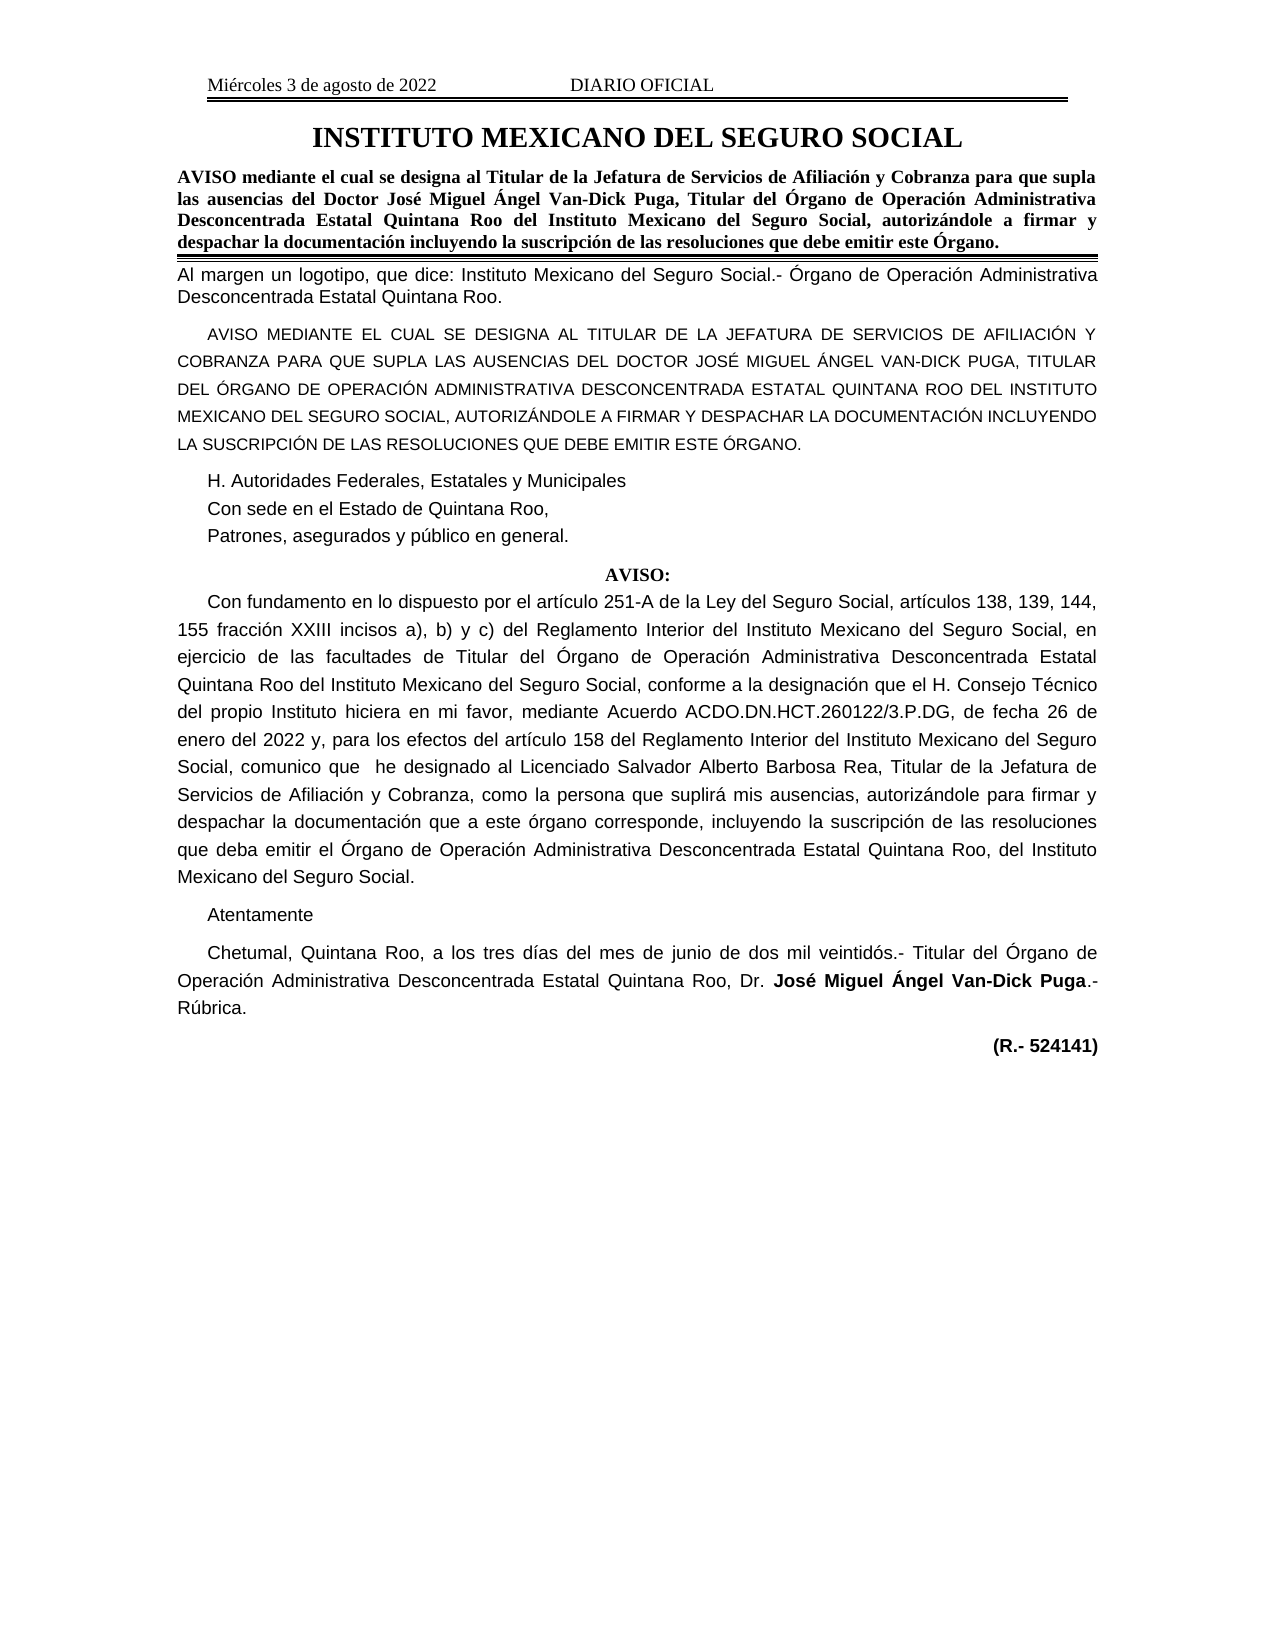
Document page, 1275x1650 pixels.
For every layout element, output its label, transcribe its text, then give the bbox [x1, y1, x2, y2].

text Chetumal, Quintana Roo, a los tres días del mes de junio de dos mil veintidós.- Titular del Órgano de Operación Administrativa Desconcentrada Estatal Quintana Roo, Dr. José Miguel Ángel Van-Dick Puga.- Rúbrica. [177, 937, 1098, 1020]
text INSTITUTO MEXICANO DEL SEGURO SOCIAL [177, 120, 1098, 153]
text H. Autoridades Federales, Estatales y Municipales [177, 466, 1098, 493]
text AVISO: [177, 559, 1098, 586]
text Patrones, asegurados y público en general. [177, 521, 1098, 548]
text AVISO mediante el cual se designa al Titular de la Jefatura de Servicios de Afiliación y Cobranza para que supla las ausencias del Doctor José Miguel Ángel Van-Dick Puga, Titular del Órgano de Operación Administrativa Desconcentrada Estatal Quintana Roo del Instituto Mexicano del Seguro Social, autorizándole a firmar y despachar la documentación incluyendo la suscripción de las resoluciones que debe emitir este Órgano. [177, 166, 1098, 254]
text Con sede en el Estado de Quintana Roo, [177, 493, 1098, 521]
text Al margen un logotipo, que dice: Instituto Mexicano del Seguro Social.- Órgano de Operación Administrativa Desconcentrada Estatal Quintana Roo. [177, 262, 1098, 307]
text Atentamente [177, 899, 1098, 927]
text AVISO MEDIANTE EL CUAL SE DESIGNA AL TITULAR DE LA JEFATURA DE SERVICIOS DE AFILIACIÓN Y COBRANZA PARA QUE SUPLA LAS AUSENCIAS DEL DOCTOR JOSÉ MIGUEL ÁNGEL VAN-DICK PUGA, TITULAR DEL ÓRGANO DE OPERACIÓN ADMINISTRATIVA DESCONCENTRADA ESTATAL QUINTANA ROO DEL INSTITUTO MEXICANO DEL SEGURO SOCIAL, AUTORIZÁNDOLE A FIRMAR Y DESPACHAR LA DOCUMENTACIÓN INCLUYENDO LA SUSCRIPCIÓN DE LAS RESOLUCIONES QUE DEBE EMITIR ESTE ÓRGANO. [177, 318, 1098, 455]
text Con fundamento en lo dispuesto por el artículo 251-A de la Ley del Seguro Social, artículos 138, 139, 144, 155 fracción XXIII incisos a), b) y c) del Reglamento Interior del Instituto Mexicano del Seguro Social, en ejercicio de las facultades de Titular del Órgano de Operación Administrativa Desconcentrada Estatal Quintana Roo del Instituto Mexicano del Seguro Social, conforme a la designación que el H. Consejo Técnico del propio Instituto hiciera en mi favor, mediante Acuerdo ACDO.DN.HCT.260122/3.P.DG, de fecha 26 de enero del 2022 y, para los efectos del artículo 158 del Reglamento Interior del Instituto Mexicano del Seguro Social, comunico que he designado al Licenciado Salvador Alberto Barbosa Rea, Titular de la Jefatura de Servicios de Afiliación y Cobranza, como la persona que suplirá mis ausencias, autorizándole para firmar y despachar la documentación que a este órgano corresponde, incluyendo la suscripción de las resoluciones que deba emitir el Órgano de Operación Administrativa Desconcentrada Estatal Quintana Roo, del Instituto Mexicano del Seguro Social. [177, 586, 1098, 889]
text (R.- 524141) [177, 1031, 1098, 1058]
